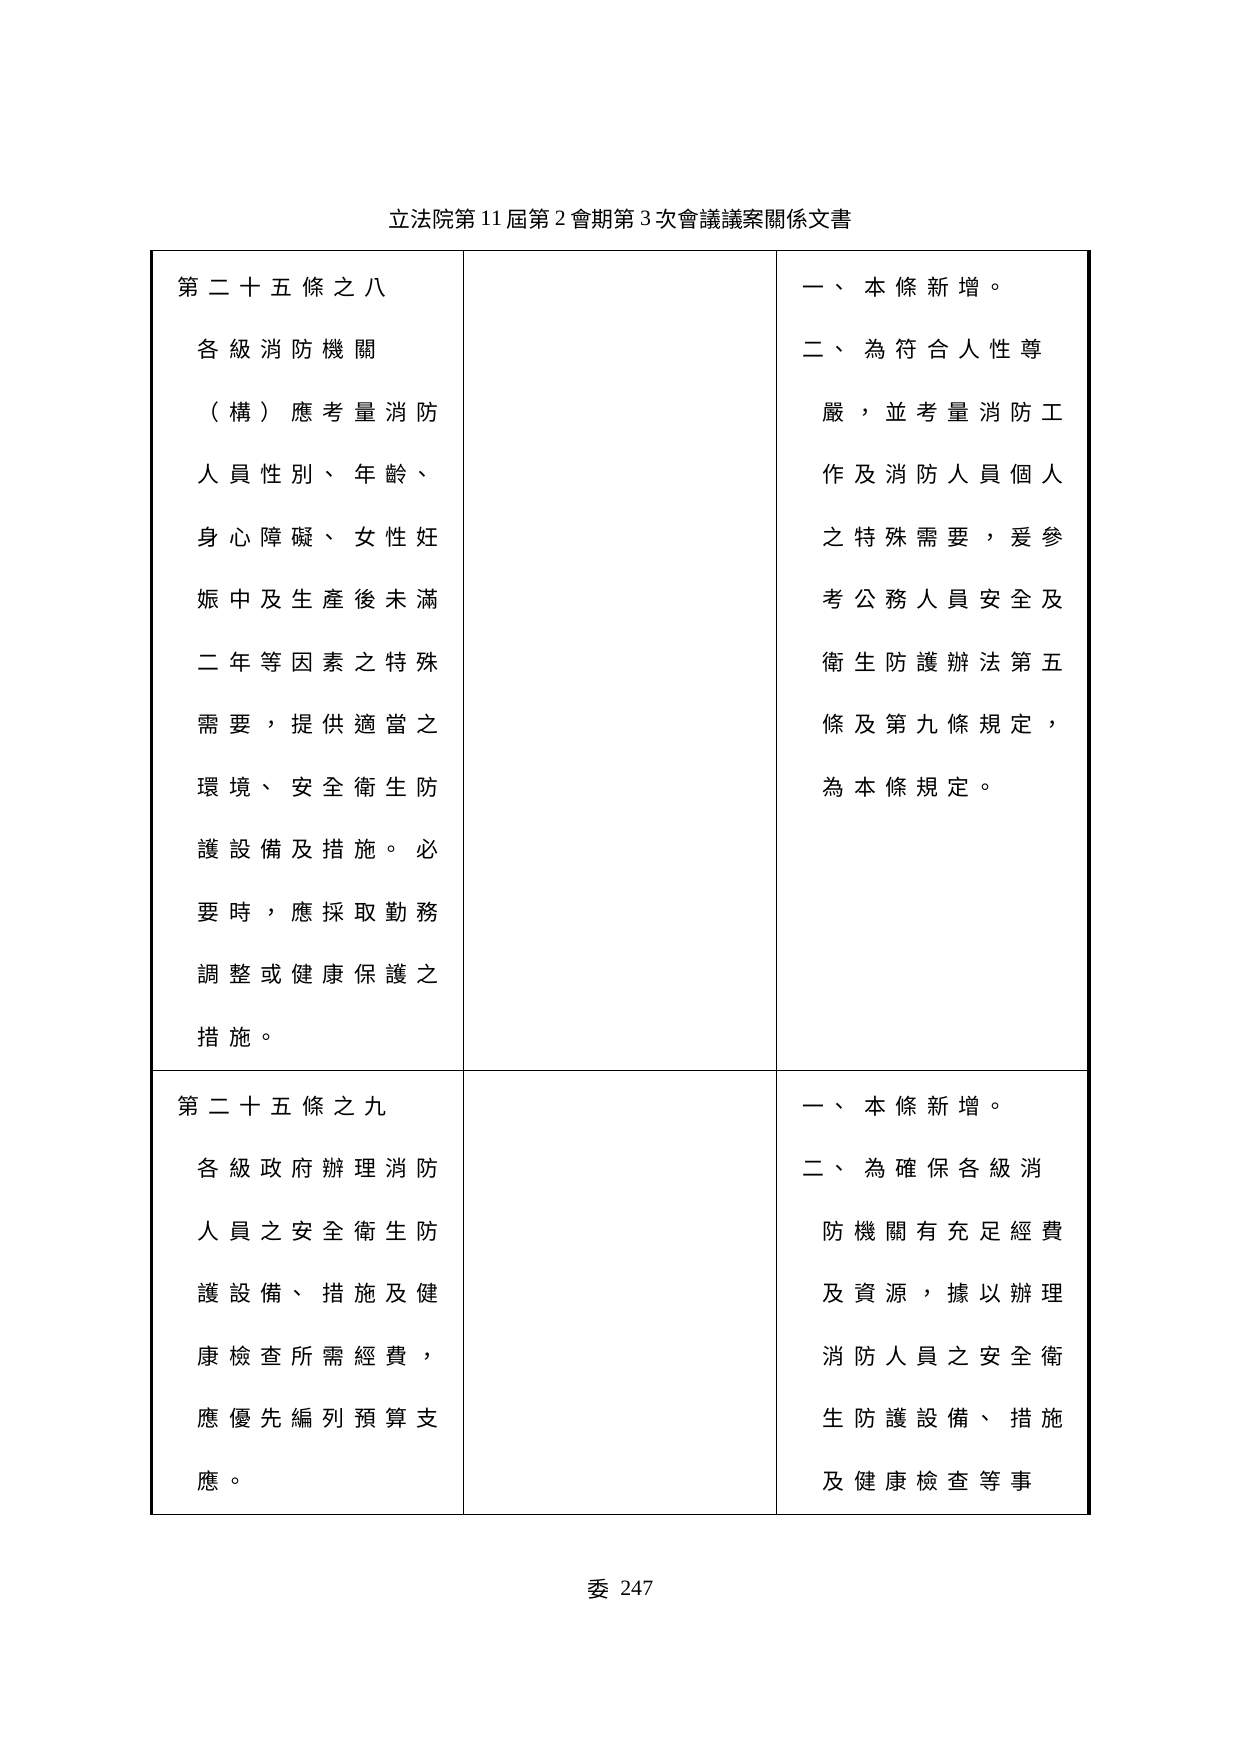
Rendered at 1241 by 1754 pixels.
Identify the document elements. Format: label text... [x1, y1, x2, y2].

table_cell [464, 251, 776, 1069]
table_cell 一、本條新增。 二、為確保各級消防機關有充足經費及資源，據以辦理消防人員之安全衛生防護設備、措施及健康檢查等事 [777, 1071, 1087, 1514]
table_cell 第二十五條之八 各級消防機關（構）應考量消防人員性別、年齡、身心障礙、女性妊娠中及生產後未滿二年等因素之特殊需要，提供適當之環境、安全衛生防護設備及措施。必要時，應採取勤務調整或健康保護之措施。 [153, 251, 463, 1069]
table_cell 一、本條新增。 二、為符合人性尊嚴，並考量消防工作及消防人員個人之特殊需要，爰參考公務人員安全及衛生防護辦法第五條及第九條規定，為本條規定。 [777, 251, 1087, 1069]
table_cell [464, 1071, 776, 1514]
table_cell 第二十五條之九 各級政府辦理消防人員之安全衛生防護設備、措施及健康檢查所需經費，應優先編列預算支應。 [153, 1071, 463, 1514]
